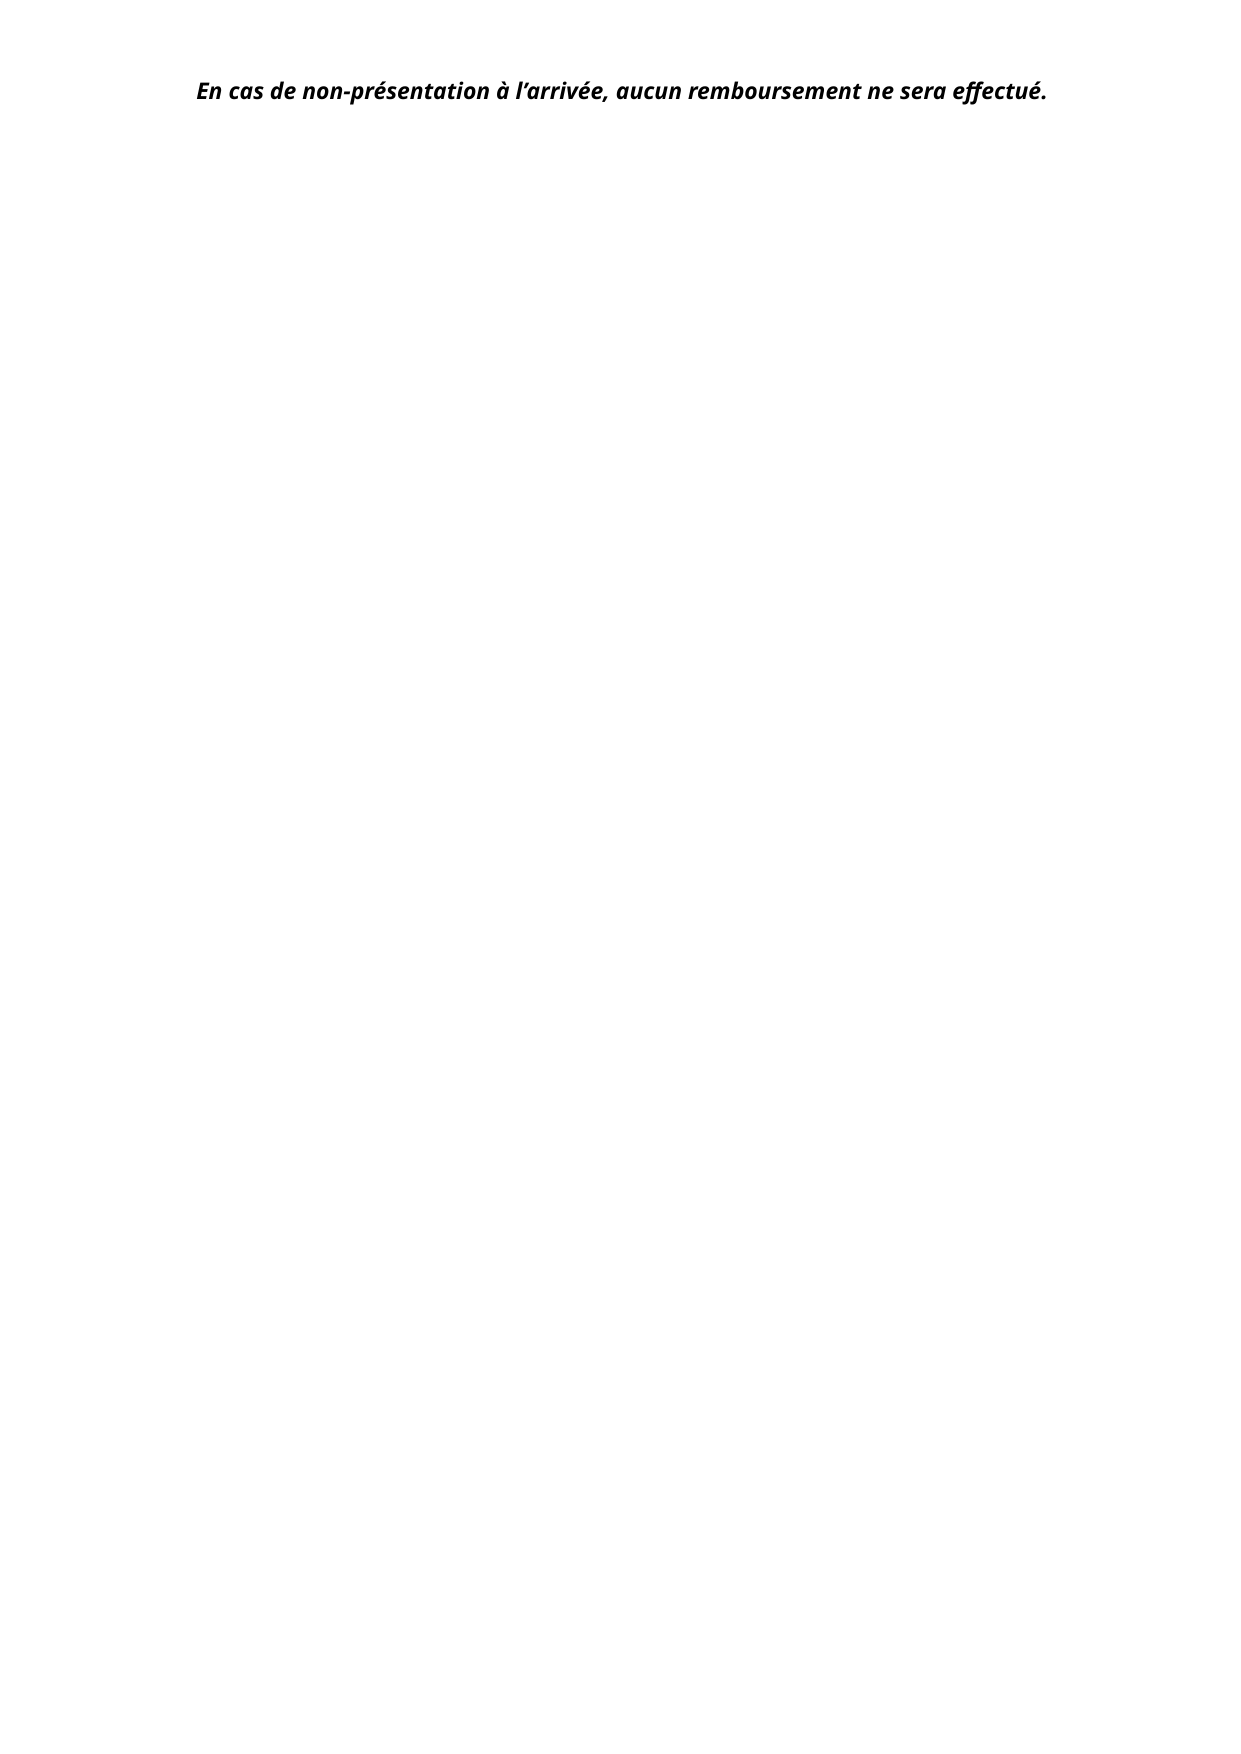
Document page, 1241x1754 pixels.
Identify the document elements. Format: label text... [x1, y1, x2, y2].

text En cas de non-présentation à l’arrivée, aucun remboursement ne sera effectué. [196, 75, 1152, 106]
